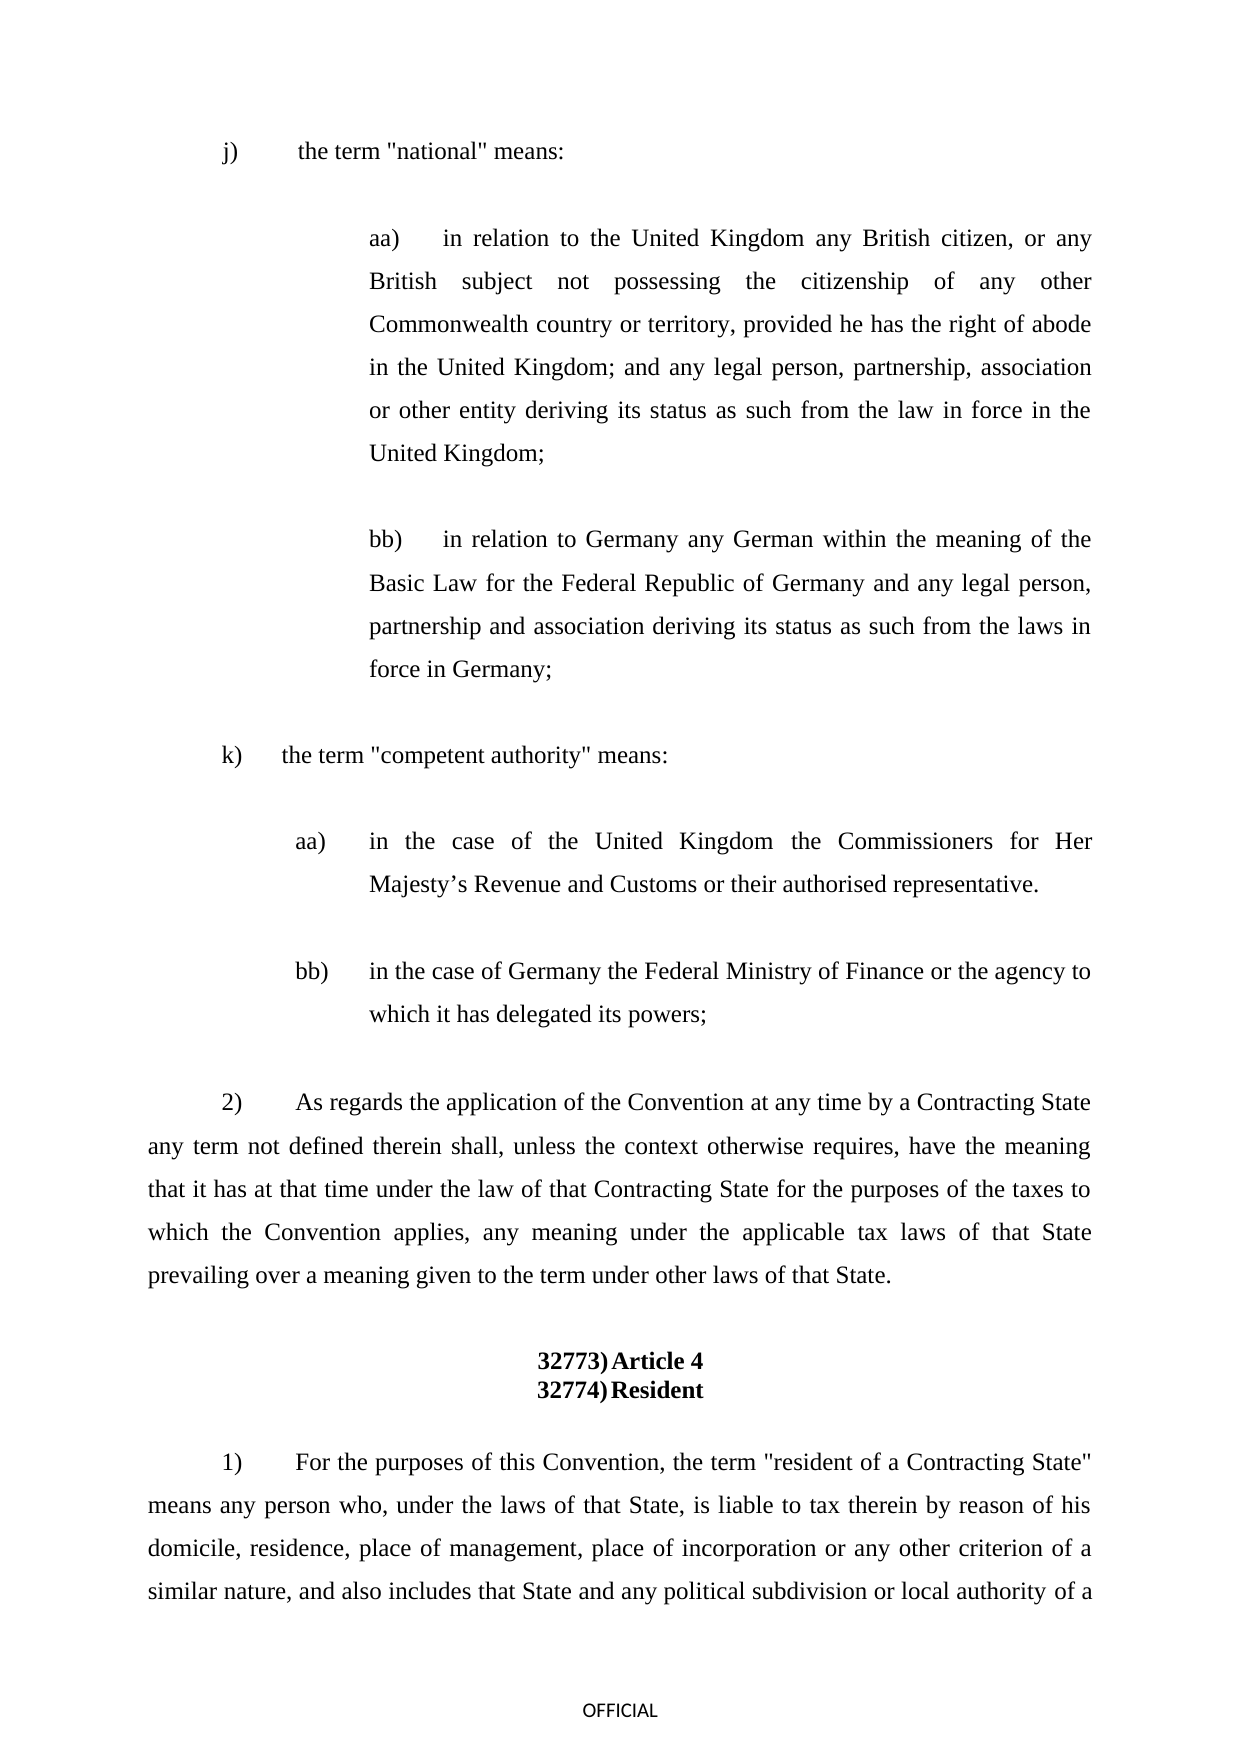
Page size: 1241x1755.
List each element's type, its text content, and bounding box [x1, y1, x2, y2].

text 1) For the purposes of this Convention, the term "resident of a Contracting State" means any person who, under the laws of that State, is liable to tax therein by reason of his domicile, residence, place of management, place of incorporation or any other criterion of a similar nature, and also includes that State and any political subdivision or local authority of a [148, 1447, 1093, 1605]
text bb) in relation to Germany any German within the meaning of the Basic Law for the Federal Republic of Germany and any legal person, partnership and association deriving its status as such from the laws in force in Germany; [369, 524, 1093, 683]
subtitle Article 4 [148, 1346, 1093, 1375]
text bb) in the case of Germany the Federal Ministry of Finance or the agency to which it has delegated its powers; [295, 956, 1093, 1028]
text 2) As regards the application of the Convention at any time by a Contracting State any term not defined therein shall, unless the context otherwise requires, have the meaning that it has at that time under the law of that Contracting State for the purposes of the taxes to which the Convention applies, any meaning under the applicable tax laws of that State prevailing over a meaning given to the term under other laws of that State. [148, 1085, 1093, 1289]
subtitle Resident [148, 1375, 1093, 1404]
text k) the term "competent authority" means: [208, 740, 1093, 769]
list the term "national" means: [223, 136, 1093, 165]
text aa) in relation to the United Kingdom any British citizen, or any British subject not possessing the citizenship of any other Commonwealth country or territory, provided he has the right of abode in the United Kingdom; and any legal person, partnership, association or other entity deriving its status as such from the law in force in the United Kingdom; [369, 223, 1093, 467]
text aa) in the case of the United Kingdom the Commissioners for Her Majesty’s Revenue and Customs or their authorised representative. [295, 826, 1093, 898]
